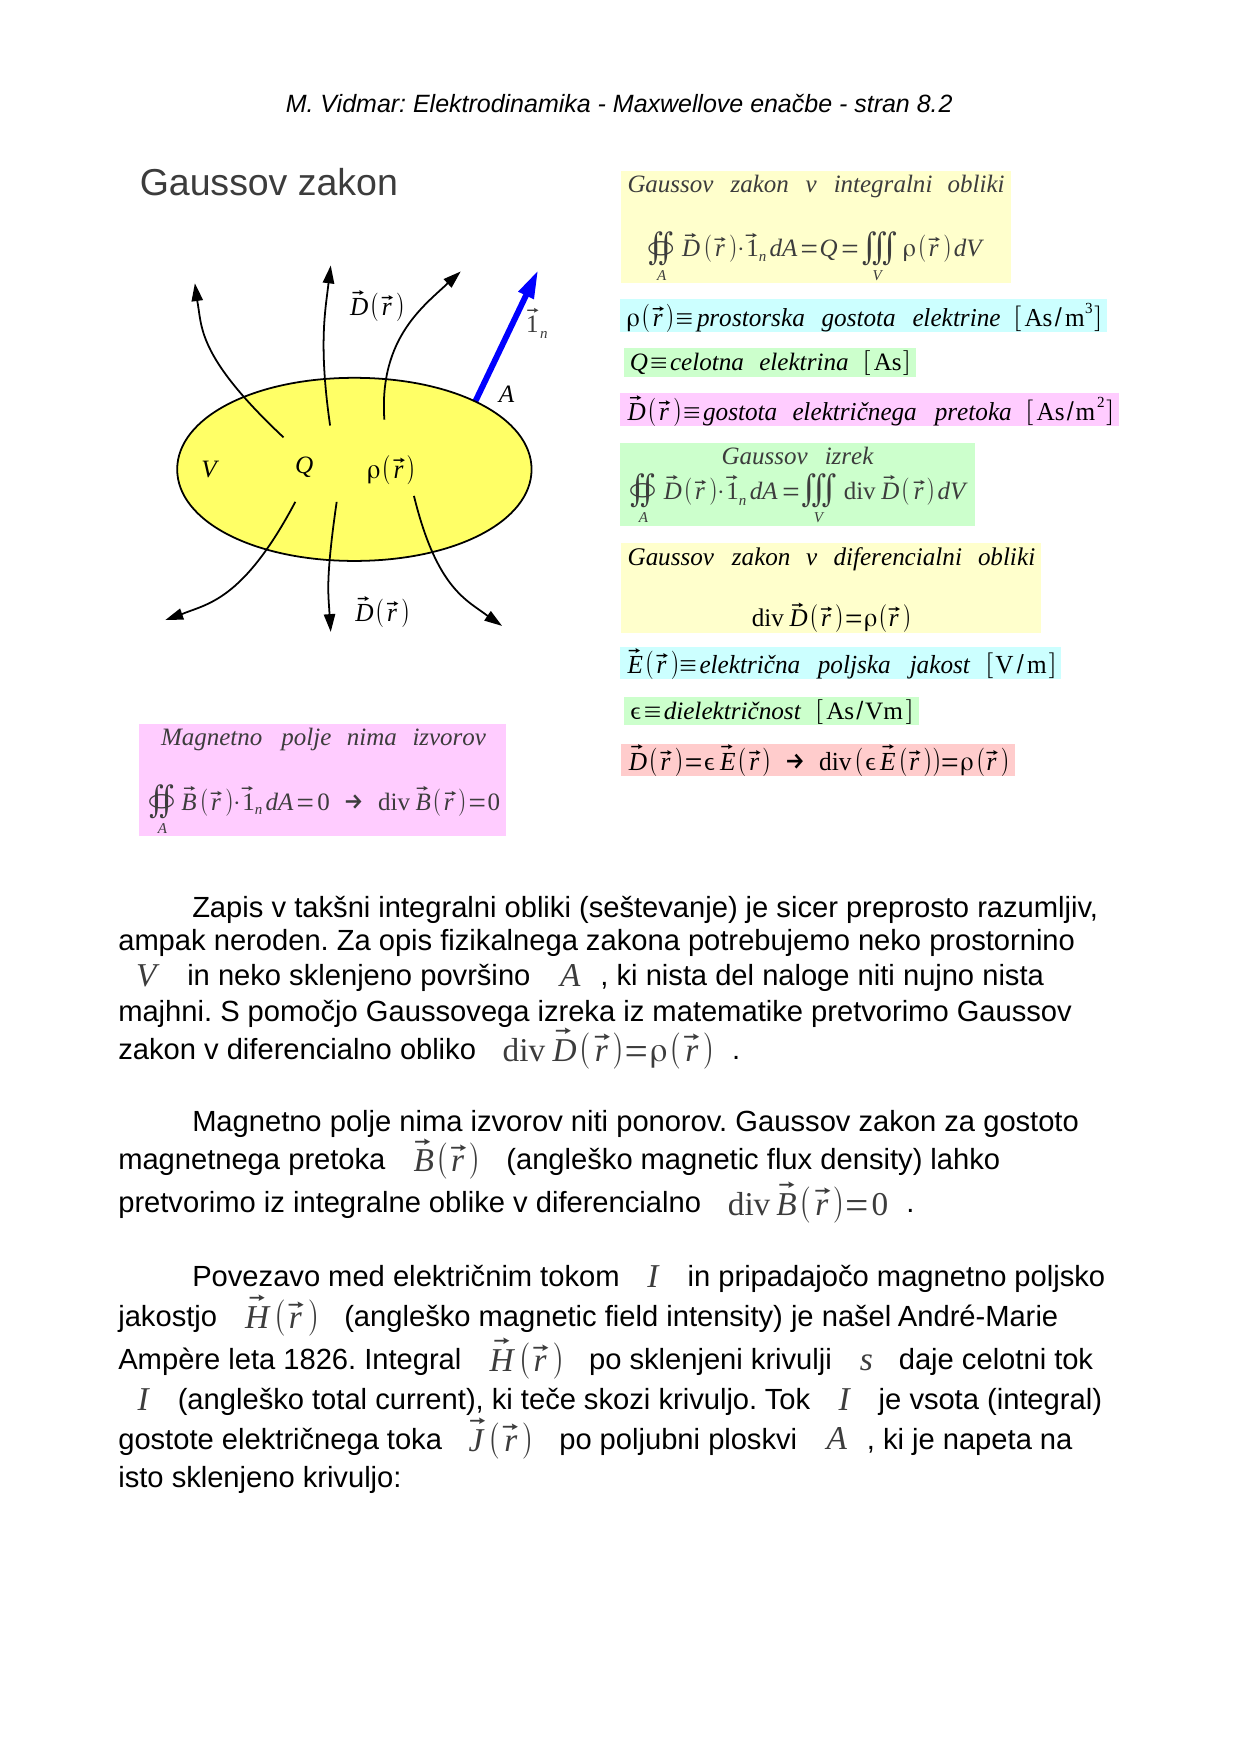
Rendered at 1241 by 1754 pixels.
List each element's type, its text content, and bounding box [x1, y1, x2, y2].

text Zapis v takšni integralni obliki (seštevanje) je sicer preprosto razumljiv, ampak neroden. Za opis fizikalnega zakona potrebujemo neko prostornino in neko sklenjeno površino , ki nista del naloge niti nujno nista majhni. S pomočjo Gaussovega izreka iz matematike pretvorimo Gaussov zakon v diferencialno obliko . [118, 890, 1122, 1070]
text Magnetno polje nima izvorov niti ponorov. Gaussov zakon za gostoto magnetnega pretoka (angleško magnetic flux density) lahko pretvorimo iz integralne oblike v diferencialno . [118, 1104, 1122, 1224]
text Povezavo med električnim tokom in pripadajočo magnetno poljsko jakostjo (angleško magnetic field intensity) je našel André-Marie Ampère leta 1826. Integral po sklenjeni krivulji daje celotni tok (angleško total current), ki teče skozi krivuljo. Tok je vsota (integral) gostote električnega toka po poljubni ploskvi , ki je napeta na isto sklenjeno krivuljo: [118, 1257, 1122, 1494]
